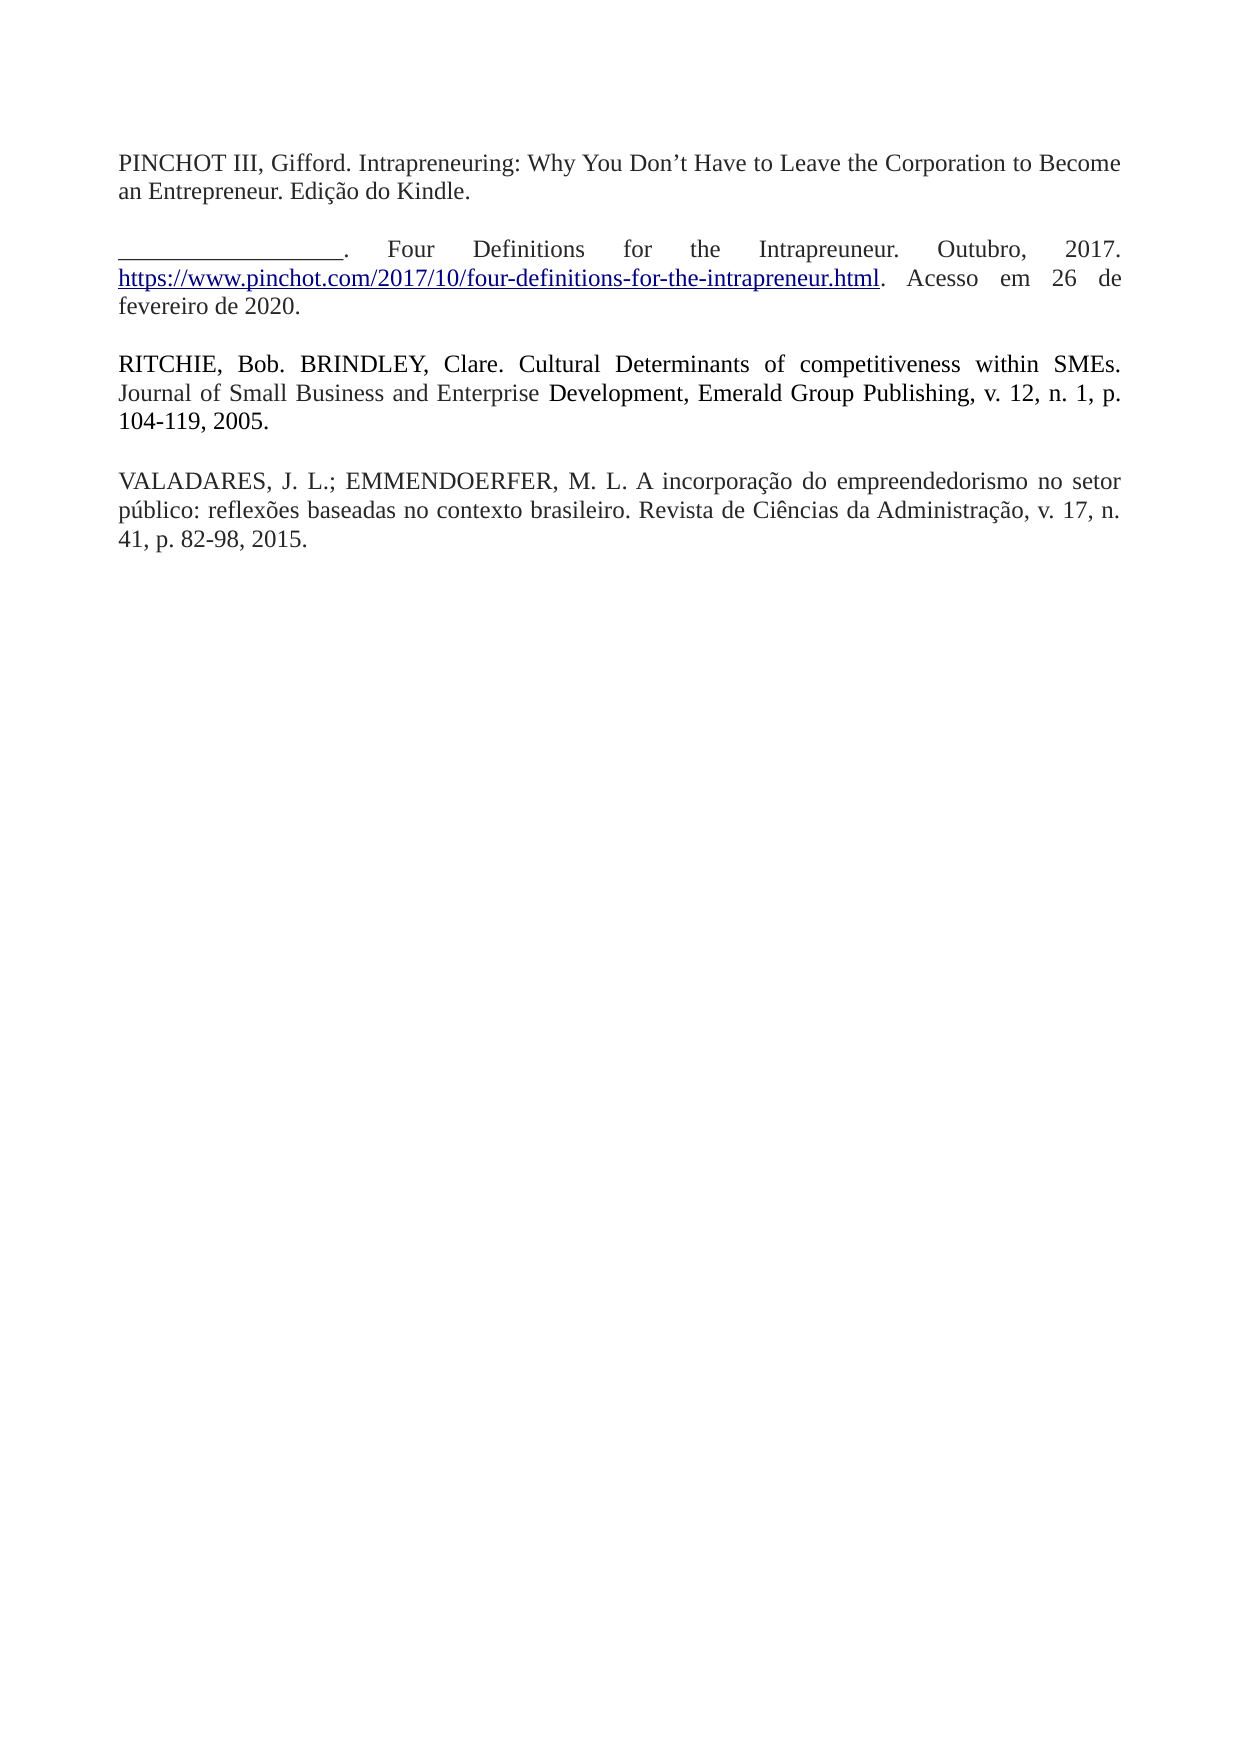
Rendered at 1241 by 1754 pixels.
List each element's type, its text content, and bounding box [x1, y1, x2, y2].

text VALADARES, J. L.; EMMENDOERFER, M. L. A incorporação do empreendedorismo no setor público: reflexões baseadas no contexto brasileiro. Revista de Ciências da Administração, v. 17, n. 41, p. 82-98, 2015. [118, 466, 1122, 553]
text RITCHIE, Bob. BRINDLEY, Clare. Cultural Determinants of competitiveness within SMEs. Journal of Small Business and Enterprise Development, Emerald Group Publishing, v. 12, n. 1, p. 104-119, 2005. [118, 349, 1122, 435]
text PINCHOT III, Gifford. Intrapreneuring: Why You Don’t Have to Leave the Corporation to Become an Entrepreneur. Edição do Kindle. [118, 148, 1122, 205]
text __________________. Four Definitions for the Intrapreuneur. Outubro, 2017. https://www.pinchot.com/2017/10/four-definitions-for-the-intrapreneur.html. Acesso em 26 de fevereiro de 2020. [118, 234, 1122, 320]
